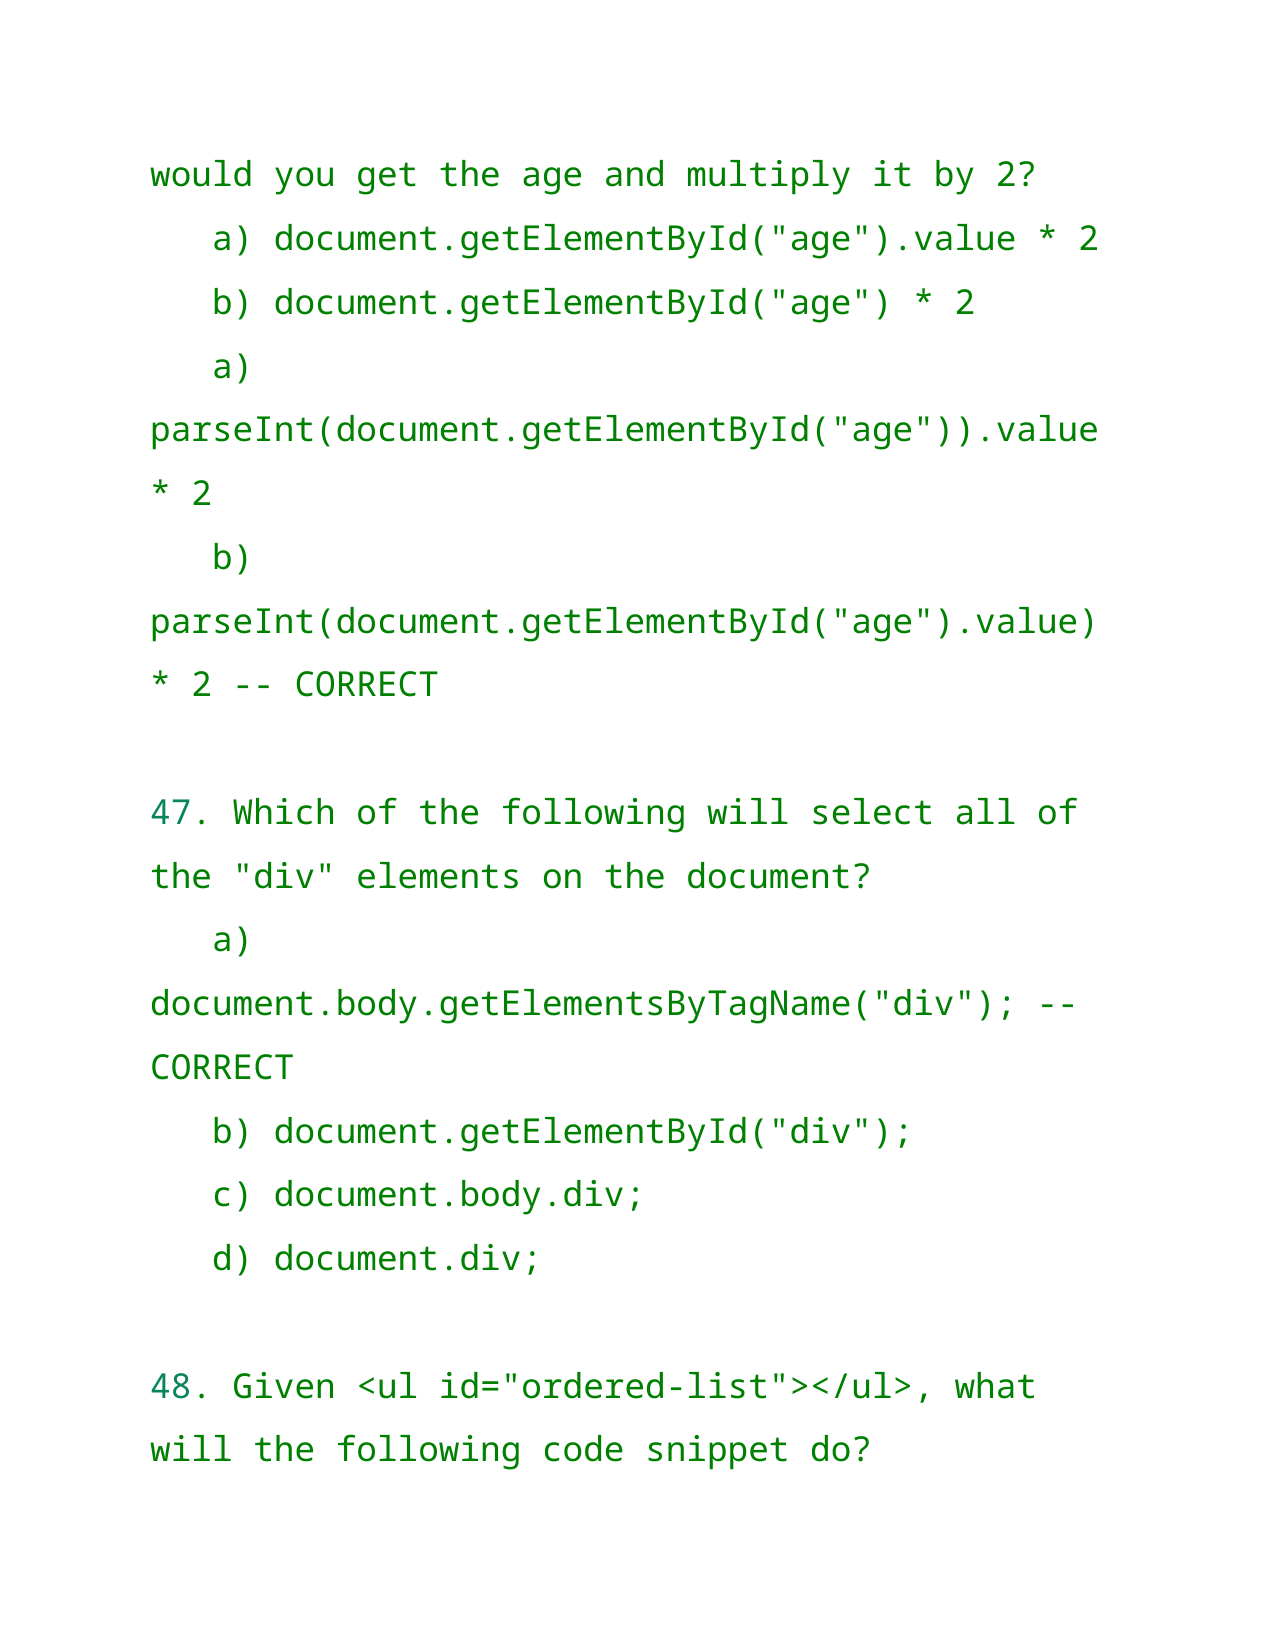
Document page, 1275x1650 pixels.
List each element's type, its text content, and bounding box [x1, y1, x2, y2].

text a) document.body.getElementsByTagName("div"); -- CORRECT [150, 915, 1125, 1089]
text 47. Which of the following will select all of the "div" elements on the document? [150, 787, 1125, 898]
text a) document.getElementById("age").value * 2 [150, 214, 1125, 261]
text b) document.getElementById("div"); [150, 1106, 1125, 1153]
text b) document.getElementById("age") * 2 [150, 277, 1125, 324]
text c) document.body.div; [150, 1170, 1125, 1217]
text a) parseInt(document.getElementById("age")).value * 2 [150, 341, 1125, 516]
text b) parseInt(document.getElementById("age").value) * 2 -- CORRECT [150, 532, 1125, 707]
text would you get the age and multiply it by 2? [150, 150, 1125, 197]
text d) document.div; [150, 1234, 1125, 1281]
text 48. Given <ul id="ordered-list"></ul>, what will the following code snippet do? [150, 1361, 1125, 1472]
